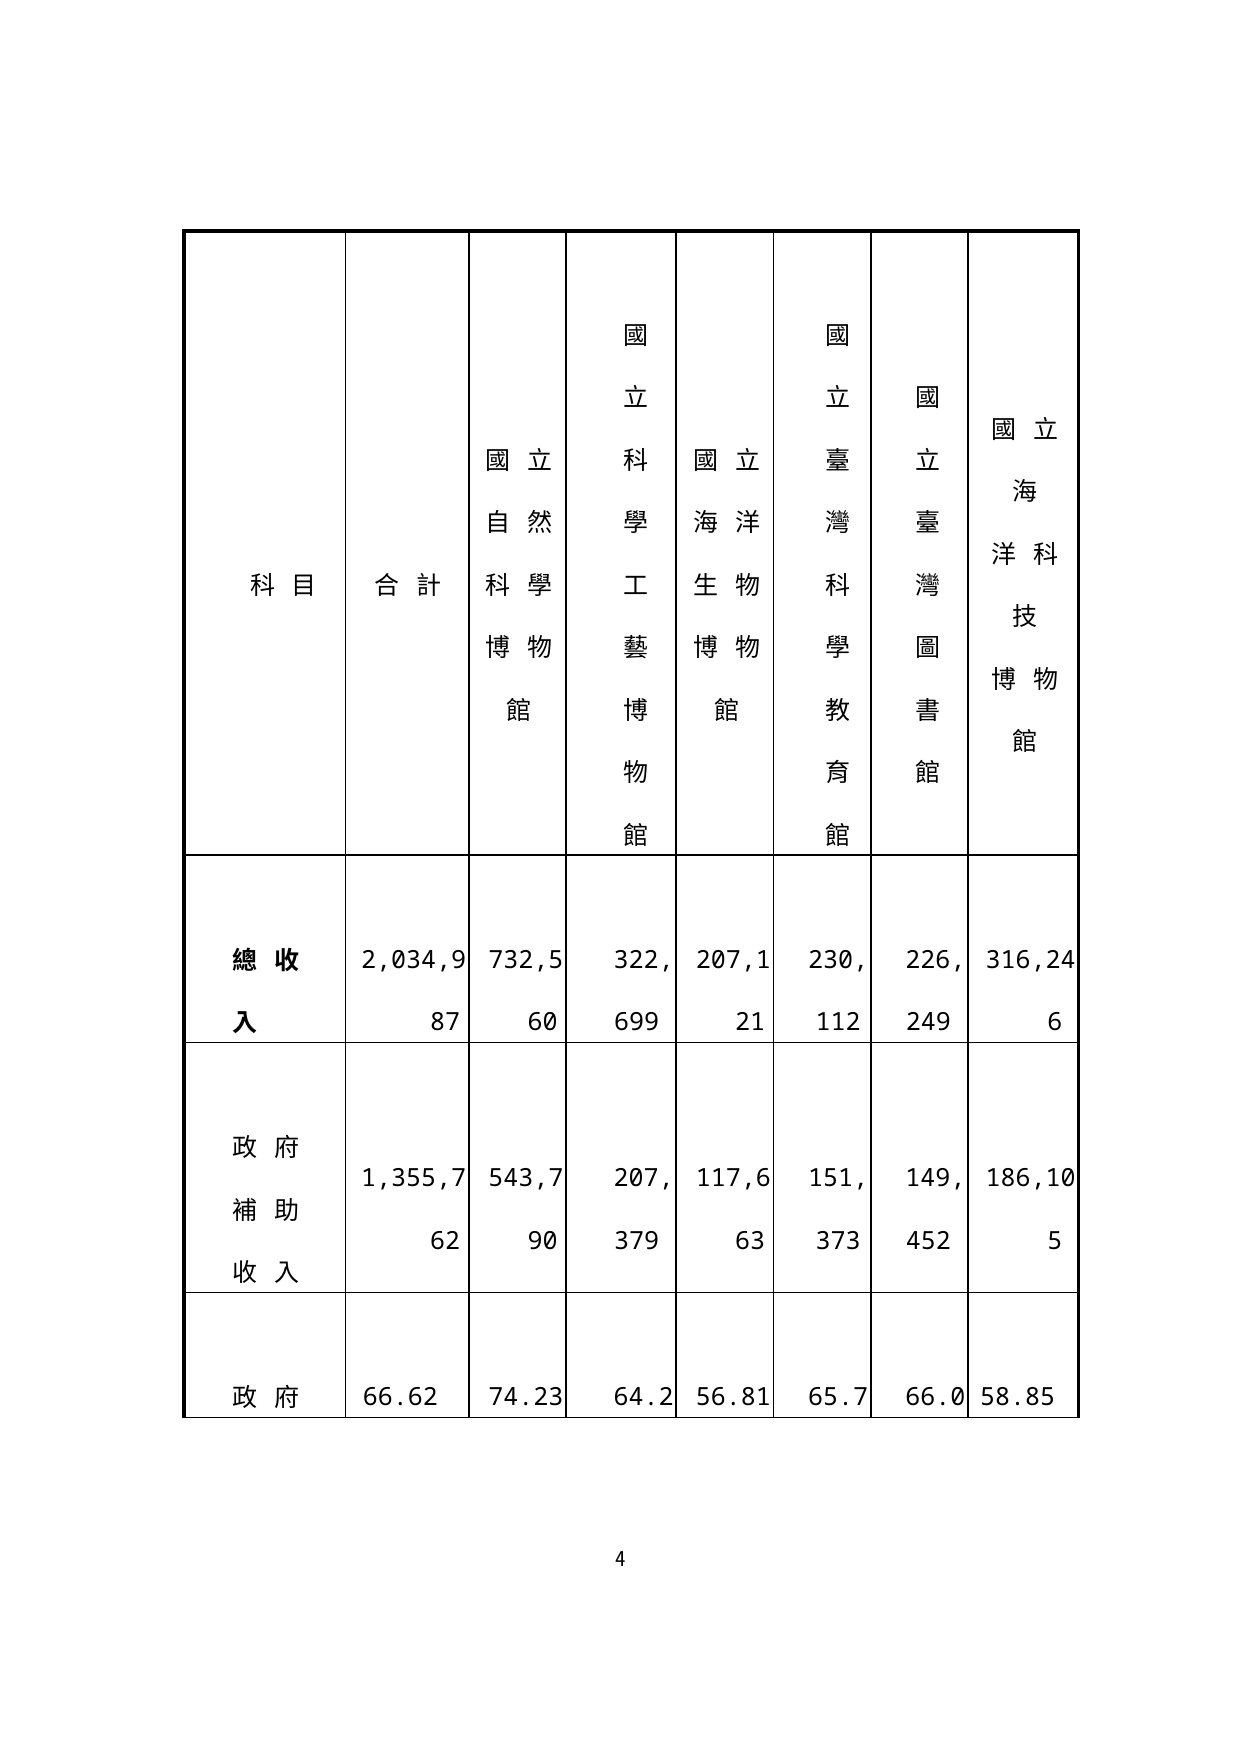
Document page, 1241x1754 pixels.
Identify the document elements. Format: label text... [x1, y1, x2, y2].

table_cell 政府 [186, 1293, 345, 1417]
table_header 國立臺灣圖書館 [872, 233, 967, 854]
table_cell 543,790 [470, 1043, 565, 1292]
table_cell 56.81 [677, 1293, 773, 1417]
table_cell 322,699 [567, 856, 675, 1042]
table_header 國立科 學工藝 博物館 [567, 233, 675, 854]
table_cell 總收入 [186, 856, 345, 1042]
table_cell 207,379 [567, 1043, 675, 1292]
table_cell 207,121 [677, 856, 773, 1042]
table_cell 149,452 [872, 1043, 967, 1292]
table_cell 732,560 [470, 856, 565, 1042]
table_cell 65.7 [774, 1293, 870, 1417]
table_header 國立海 洋科技 博物館 [969, 233, 1077, 854]
table_cell 226,249 [872, 856, 967, 1042]
table_cell 58.85 [969, 1293, 1077, 1417]
table_cell 政府補助收入 [186, 1043, 345, 1292]
table_cell 1,355,762 [346, 1043, 468, 1292]
table_cell 230,112 [774, 856, 870, 1042]
table_header 合計 [346, 233, 468, 854]
table_cell 186,105 [969, 1043, 1077, 1292]
table_cell 117,663 [677, 1043, 773, 1292]
table_cell 151,373 [774, 1043, 870, 1292]
table_header 科目 [186, 233, 345, 854]
table_cell 64.2 [567, 1293, 675, 1417]
table_cell 74.23 [470, 1293, 565, 1417]
table_cell 2,034,987 [346, 856, 468, 1042]
table_cell 66.0 [872, 1293, 967, 1417]
table_header 國立臺灣科學教育館 [774, 233, 870, 854]
table_cell 316,246 [969, 856, 1077, 1042]
table_header 國立海洋生物博物館 [677, 233, 773, 854]
table_header 國立自然科學博物館 [470, 233, 565, 854]
table_cell 66.62 [346, 1293, 468, 1417]
